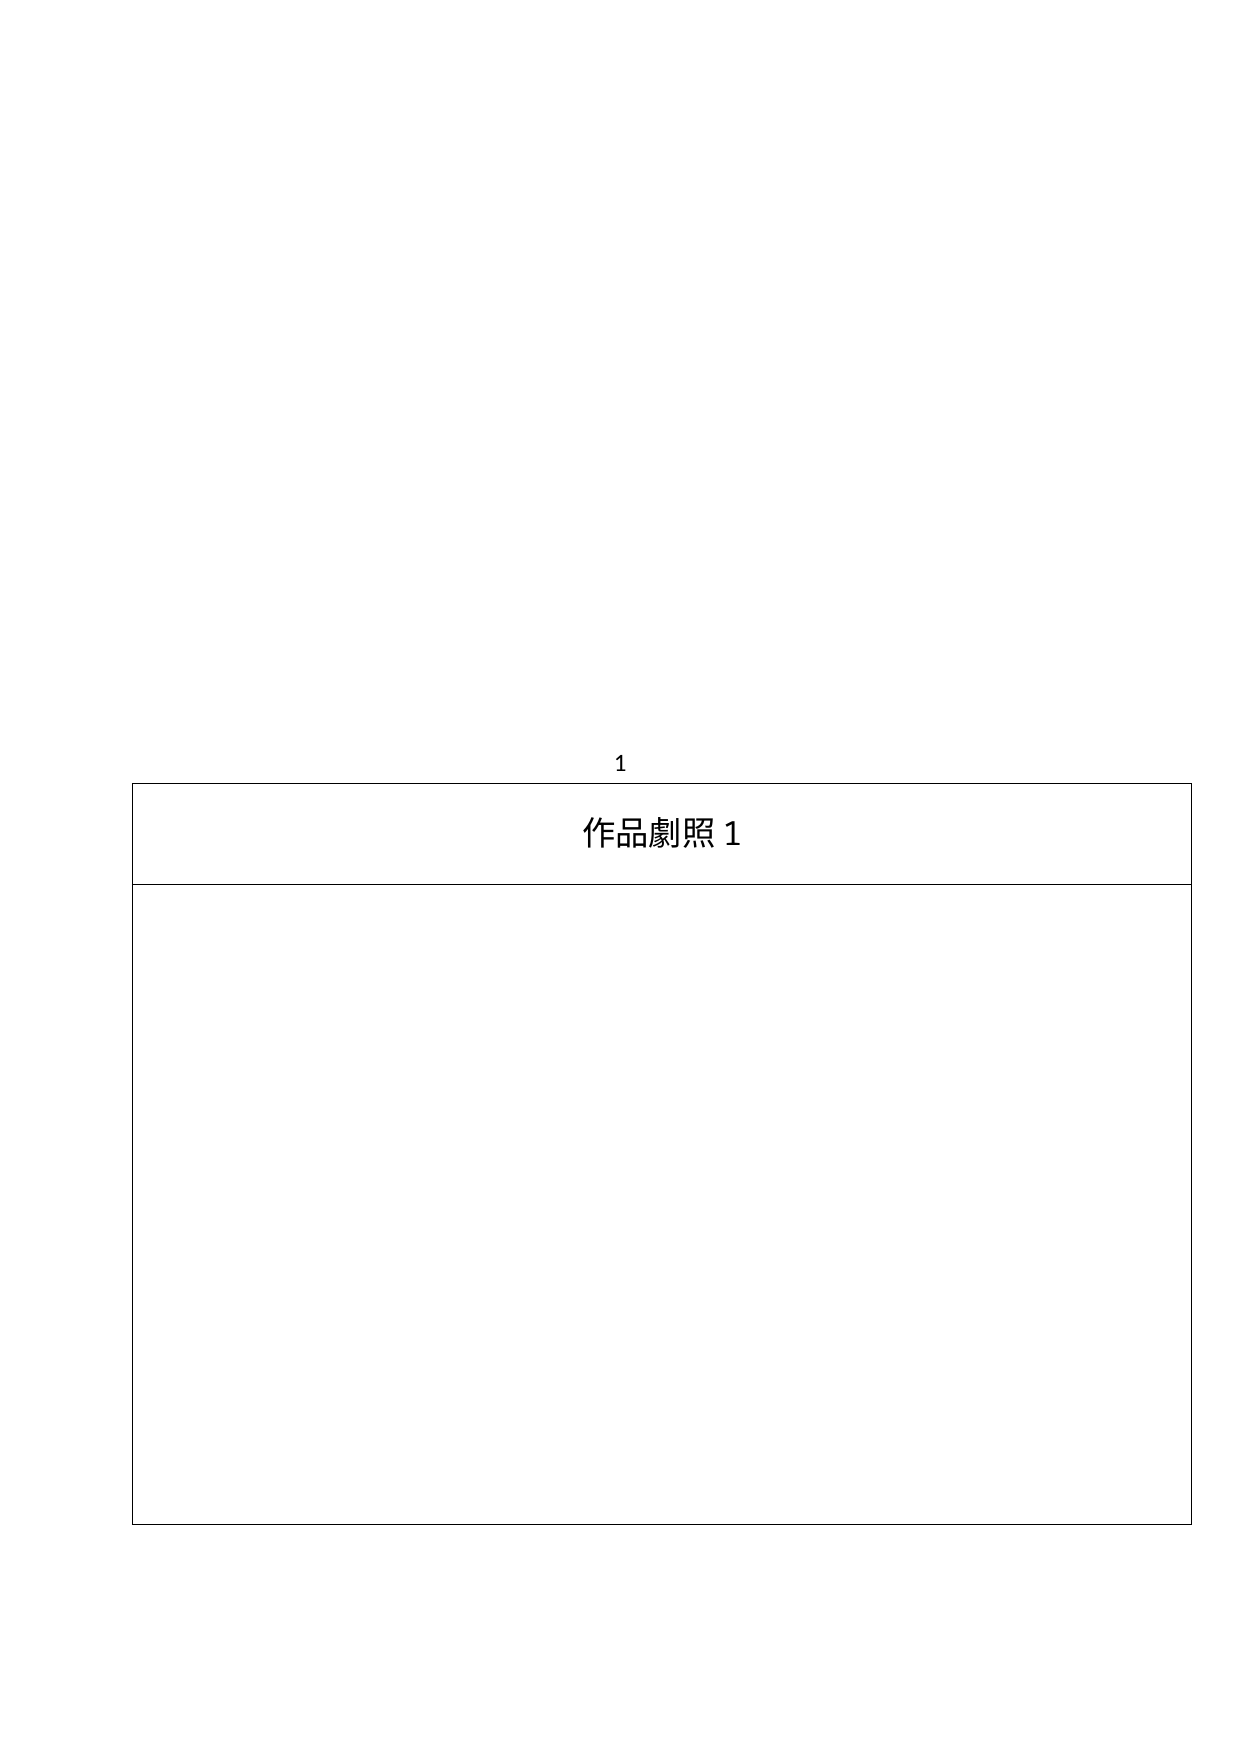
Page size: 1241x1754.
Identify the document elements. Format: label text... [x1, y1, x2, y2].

table_header 作品劇照1 [133, 784, 1191, 884]
table_cell [133, 885, 1191, 1524]
text 1 [136, 721, 1104, 783]
